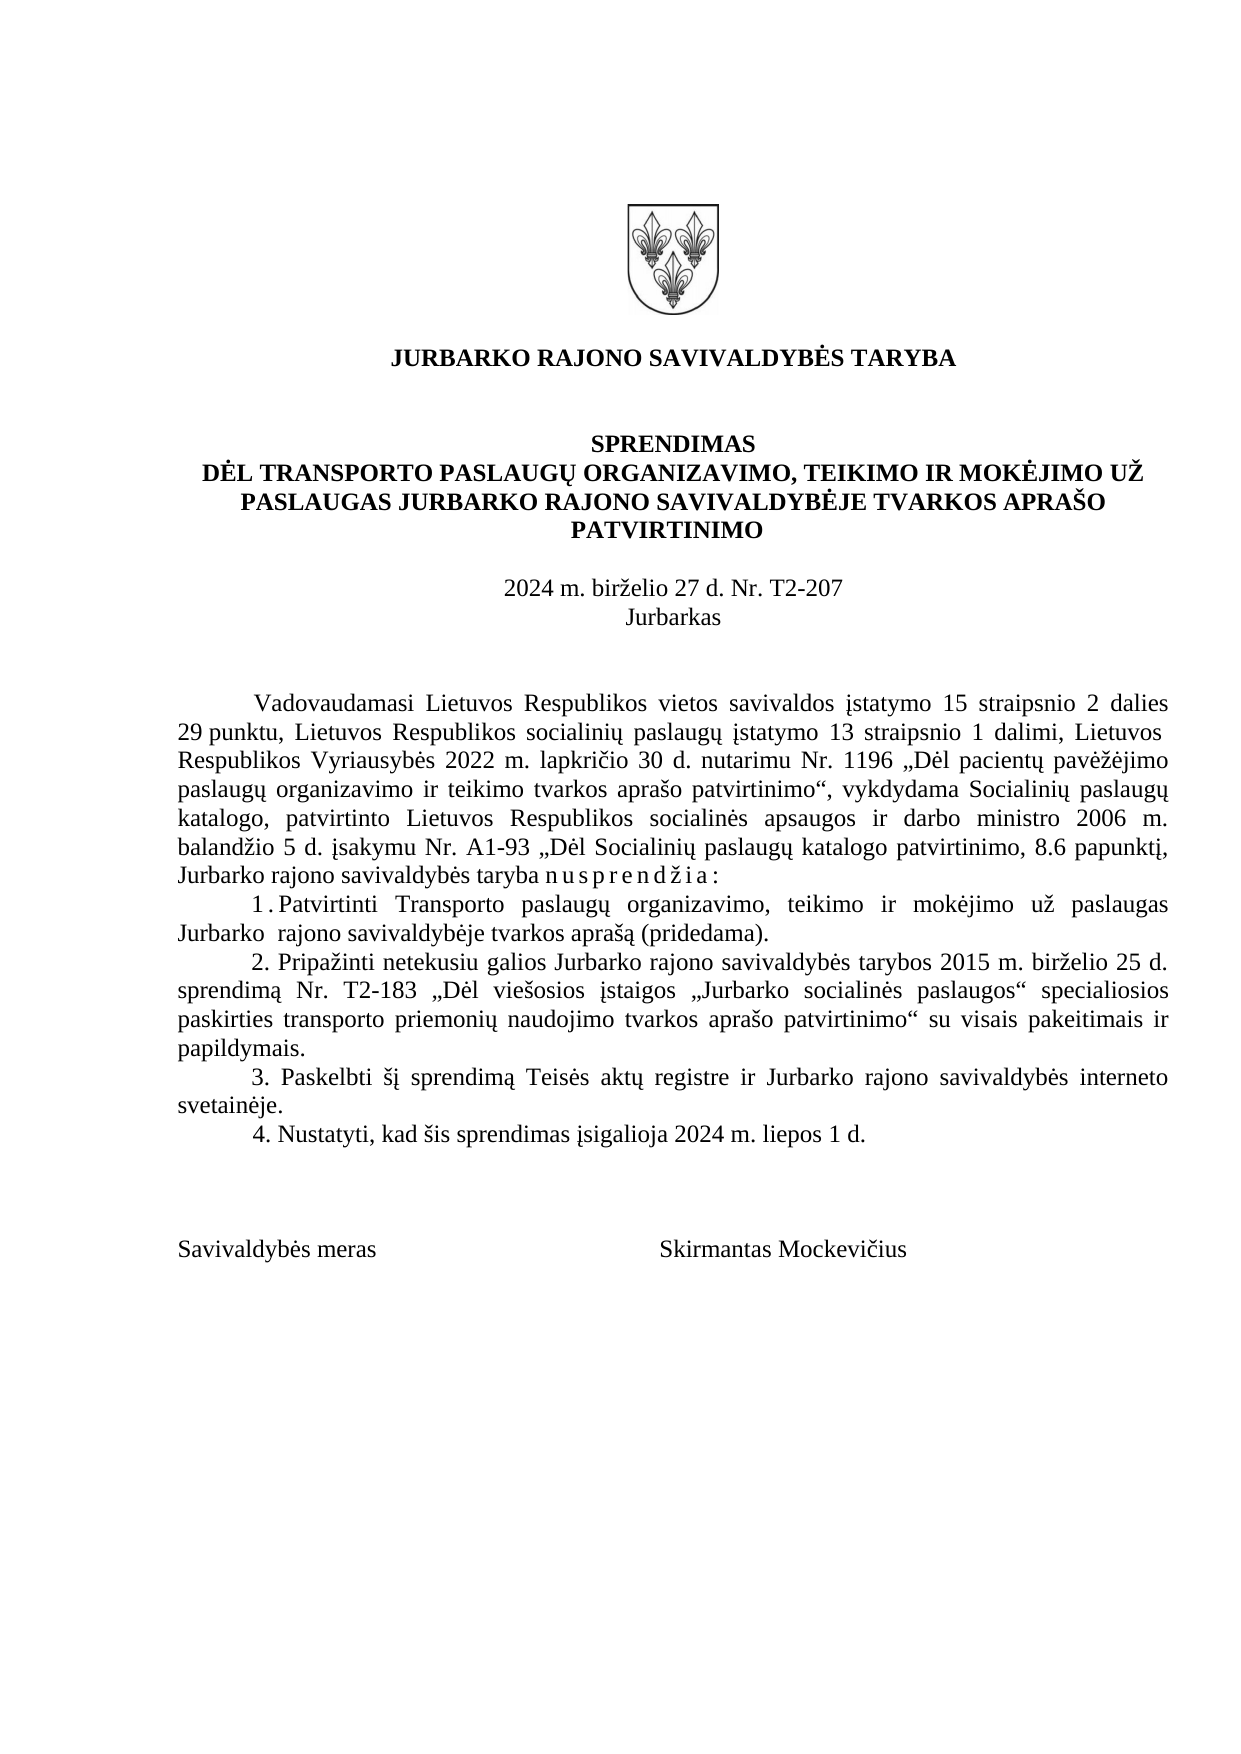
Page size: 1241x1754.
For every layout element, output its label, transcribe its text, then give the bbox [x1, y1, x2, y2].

text DĖL TRANSPORTO PASLAUGŲ ORGANIZAVIMO, TEIKIMO IR MOKĖJIMO UŽ PASLAUGAS JURBARKO RAJONO SAVIVALDYBĖJE TVARKOS APRAŠO PATVIRTINIMO [177, 458, 1169, 544]
text 4. Nustatyti, kad šis sprendimas įsigalioja 2024 m. liepos 1 d. [252, 1119, 1169, 1148]
text 2. Pripažinti netekusiu galios Jurbarko rajono savivaldybės tarybos 2015 m. birželio 25 d. sprendimą Nr. T2-183 „Dėl viešosios įstaigos „Jurbarko socialinės paslaugos“ specialiosios paskirties transporto priemonių naudojimo tvarkos aprašo patvirtinimo“ su visais pakeitimais ir papildymais. [177, 947, 1169, 1062]
text Savivaldybės meras Skirmantas Mockevičius [177, 1234, 1169, 1263]
text Vadovaudamasi Lietuvos Respublikos vietos savivaldos įstatymo 15 straipsnio 2 dalies 29 punktu, Lietuvos Respublikos socialinių paslaugų įstatymo 13 straipsnio 1 dalimi, Lietuvos Respublikos Vyriausybės 2022 m. lapkričio 30 d. nutarimu Nr. 1196 „Dėl pacientų pavėžėjimo paslaugų organizavimo ir teikimo tvarkos aprašo patvirtinimo“, vykdydama Socialinių paslaugų katalogo, patvirtinto Lietuvos Respublikos socialinės apsaugos ir darbo ministro 2006 m. balandžio 5 d. įsakymu Nr. A1-93 „Dėl Socialinių paslaugų katalogo patvirtinimo, 8.6 papunktį, Jurbarko rajono savivaldybės taryba nusprendžia: [177, 688, 1169, 889]
text JURBARKO RAJONO SAVIVALDYBĖS TARYBA [177, 343, 1169, 372]
text Jurbarkas [177, 602, 1169, 631]
text SPRENDIMAS [177, 429, 1169, 458]
text 3. Paskelbti šį sprendimą Teisės aktų registre ir Jurbarko rajono savivaldybės interneto svetainėje. [177, 1062, 1169, 1119]
text 1.Patvirtinti Transporto paslaugų organizavimo, teikimo ir mokėjimo už paslaugas Jurbarko rajono savivaldybėje tvarkos aprašą (pridedama). [177, 889, 1169, 947]
text 2024 m. birželio 27 d. Nr. T2-207 [177, 573, 1169, 602]
